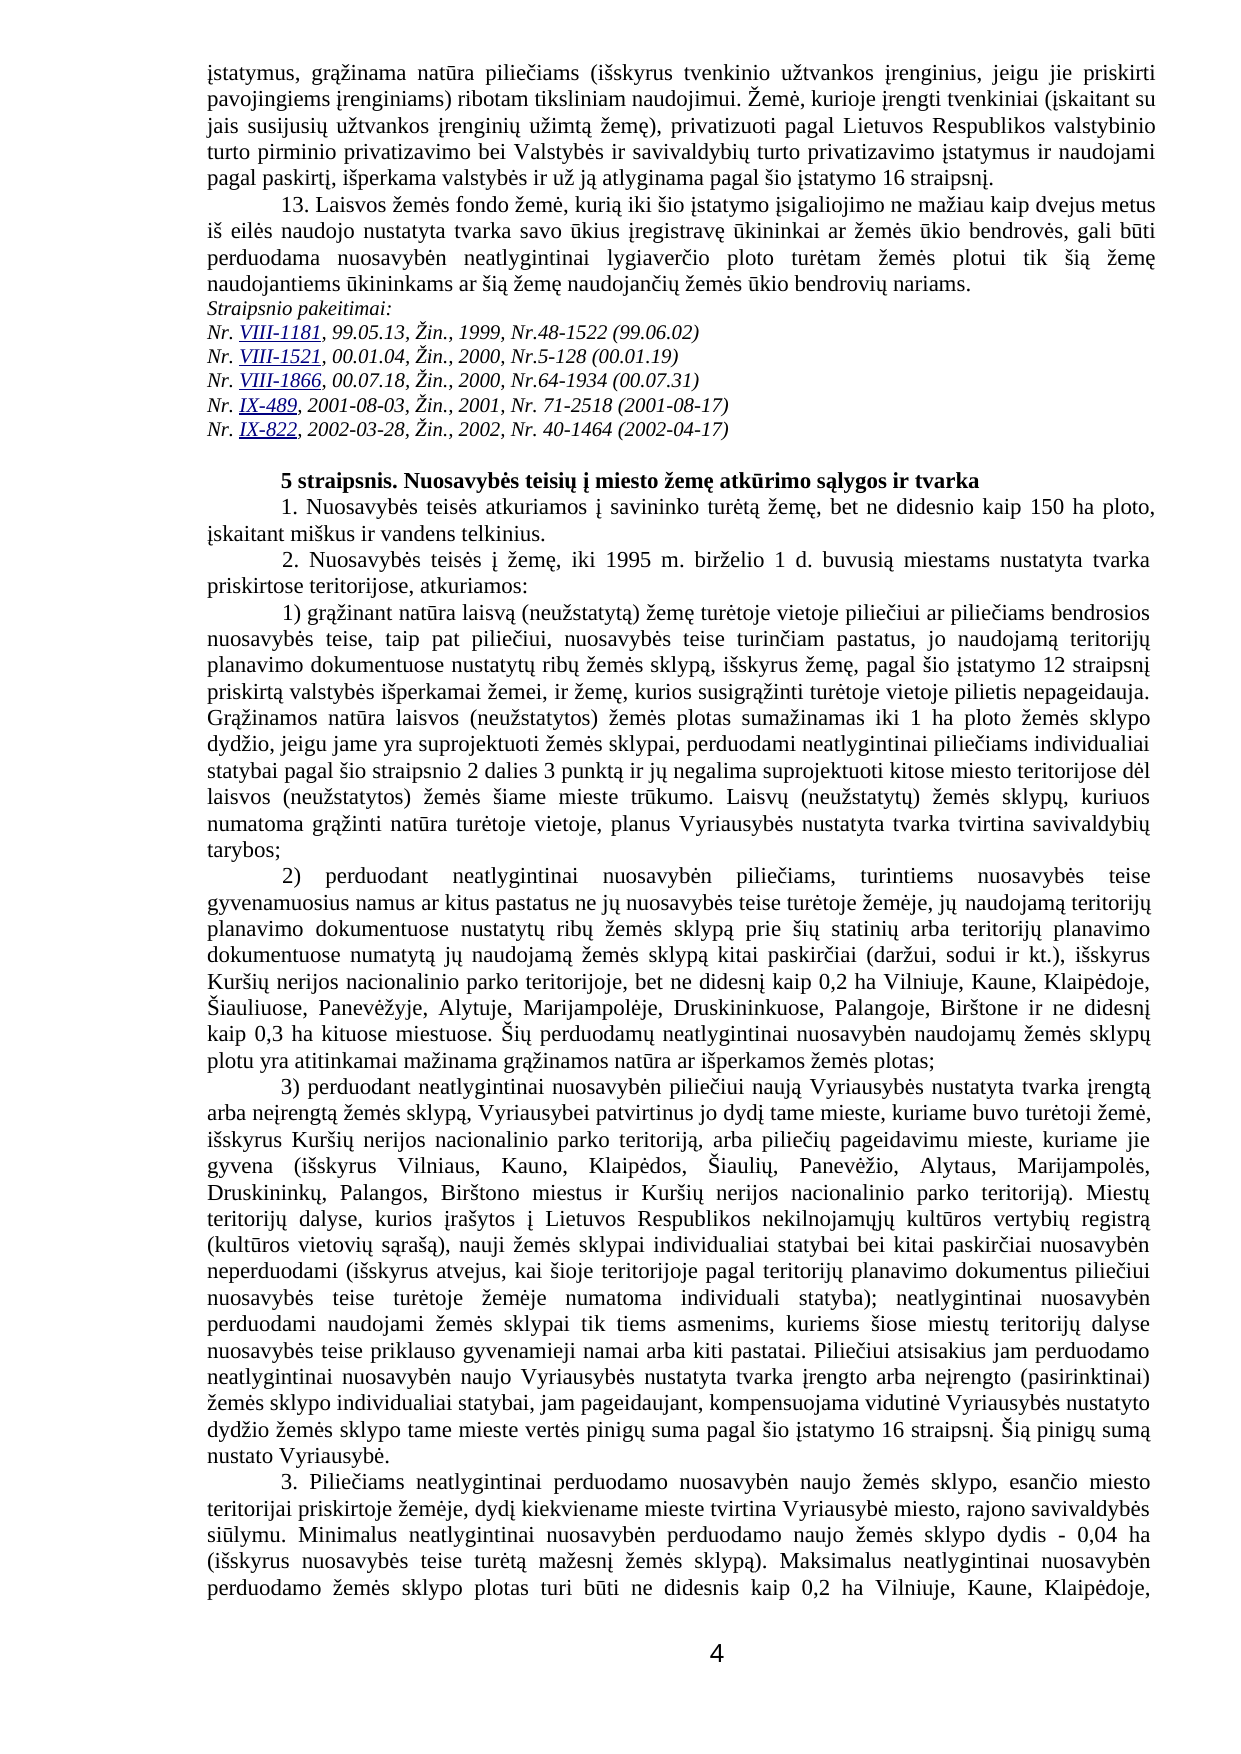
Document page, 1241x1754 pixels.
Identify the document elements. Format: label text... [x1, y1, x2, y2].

text Nr. VIII-1521, 00.01.04, Žin., 2000, Nr.5-128 (00.01.19) [207, 344, 1152, 368]
text Nr. VIII-1866, 00.07.18, Žin., 2000, Nr.64-1934 (00.07.31) [207, 368, 1152, 392]
text 1. Nuosavybės teisės atkuriamos į savininko turėtą žemę, bet ne didesnio kaip 150 ha ploto, įskaitant miškus ir vandens telkinius. [207, 493, 1157, 546]
text 13. Laisvos žemės fondo žemė, kurią iki šio įstatymo įsigaliojimo ne mažiau kaip dvejus metus iš eilės naudojo nustatyta tvarka savo ūkius įregistravę ūkininkai ar žemės ūkio bendrovės, gali būti perduodama nuosavybėn neatlygintinai lygiaverčio ploto turėtam žemės plotui tik šią žemę naudojantiems ūkininkams ar šią žemę naudojančių žemės ūkio bendrovių nariams. [207, 191, 1157, 296]
text 5 straipsnis. Nuosavybės teisių į miesto žemę atkūrimo sąlygos ir tvarka [207, 467, 1157, 493]
text 3. Piliečiams neatlygintinai perduodamo nuosavybėn naujo žemės sklypo, esančio miesto teritorijai priskirtoje žemėje, dydį kiekviename mieste tvirtina Vyriausybė miesto, rajono savivaldybės siūlymu. Minimalus neatlygintinai nuosavybėn perduodamo naujo žemės sklypo dydis - 0,04 ha (išskyrus nuosavybės teise turėtą mažesnį žemės sklypą). Maksimalus neatlygintinai nuosavybėn perduodamo žemės sklypo plotas turi būti ne didesnis kaip 0,2 ha Vilniuje, Kaune, Klaipėdoje, [207, 1468, 1152, 1600]
text įstatymus, grąžinama natūra piliečiams (išskyrus tvenkinio užtvankos įrenginius, jeigu jie priskirti pavojingiems įrenginiams) ribotam tiksliniam naudojimui. Žemė, kurioje įrengti tvenkiniai (įskaitant su jais susijusių užtvankos įrenginių užimtą žemę), privatizuoti pagal Lietuvos Respublikos valstybinio turto pirminio privatizavimo bei Valstybės ir savivaldybių turto privatizavimo įstatymus ir naudojami pagal paskirtį, išperkama valstybės ir už ją atlyginama pagal šio įstatymo 16 straipsnį. [207, 59, 1157, 191]
text 2. Nuosavybės teisės į žemę, iki 1995 m. birželio 1 d. buvusią miestams nustatyta tvarka priskirtose teritorijose, atkuriamos: [207, 546, 1152, 599]
text 3) perduodant neatlygintinai nuosavybėn piliečiui naują Vyriausybės nustatyta tvarka įrengtą arba neįrengtą žemės sklypą, Vyriausybei patvirtinus jo dydį tame mieste, kuriame buvo turėtoji žemė, išskyrus Kuršių nerijos nacionalinio parko teritoriją, arba piliečių pageidavimu mieste, kuriame jie gyvena (išskyrus Vilniaus, Kauno, Klaipėdos, Šiaulių, Panevėžio, Alytaus, Marijampolės, Druskininkų, Palangos, Birštono miestus ir Kuršių nerijos nacionalinio parko teritoriją). Miestų teritorijų dalyse, kurios įrašytos į Lietuvos Respublikos nekilnojamųjų kultūros vertybių registrą (kultūros vietovių sąrašą), nauji žemės sklypai individualiai statybai bei kitai paskirčiai nuosavybėn neperduodami (išskyrus atvejus, kai šioje teritorijoje pagal teritorijų planavimo dokumentus piliečiui nuosavybės teise turėtoje žemėje numatoma individuali statyba); neatlygintinai nuosavybėn perduodami naudojami žemės sklypai tik tiems asmenims, kuriems šiose miestų teritorijų dalyse nuosavybės teise priklauso gyvenamieji namai arba kiti pastatai. Piliečiui atsisakius jam perduodamo neatlygintinai nuosavybėn naujo Vyriausybės nustatyta tvarka įrengto arba neįrengto (pasirinktinai) žemės sklypo individualiai statybai, jam pageidaujant, kompensuojama vidutinė Vyriausybės nustatyto dydžio žemės sklypo tame mieste vertės pinigų suma pagal šio įstatymo 16 straipsnį. Šią pinigų sumą nustato Vyriausybė. [207, 1073, 1152, 1468]
text Straipsnio pakeitimai: [207, 296, 1157, 320]
text 2) perduodant neatlygintinai nuosavybėn piliečiams, turintiems nuosavybės teise gyvenamuosius namus ar kitus pastatus ne jų nuosavybės teise turėtoje žemėje, jų naudojamą teritorijų planavimo dokumentuose nustatytų ribų žemės sklypą prie šių statinių arba teritorijų planavimo dokumentuose numatytą jų naudojamą žemės sklypą kitai paskirčiai (daržui, sodui ir kt.), išskyrus Kuršių nerijos nacionalinio parko teritorijoje, bet ne didesnį kaip 0,2 ha Vilniuje, Kaune, Klaipėdoje, Šiauliuose, Panevėžyje, Alytuje, Marijampolėje, Druskininkuose, Palangoje, Birštone ir ne didesnį kaip 0,3 ha kituose miestuose. Šių perduodamų neatlygintinai nuosavybėn naudojamų žemės sklypų plotu yra atitinkamai mažinama grąžinamos natūra ar išperkamos žemės plotas; [207, 862, 1152, 1073]
text Nr. VIII-1181, 99.05.13, Žin., 1999, Nr.48-1522 (99.06.02) [207, 320, 1152, 344]
text Nr. IX-822, 2002-03-28, Žin., 2002, Nr. 40-1464 (2002-04-17) [207, 417, 1152, 441]
text Nr. IX-489, 2001-08-03, Žin., 2001, Nr. 71-2518 (2001-08-17) [207, 392, 1152, 417]
text 1) grąžinant natūra laisvą (neužstatytą) žemę turėtoje vietoje piliečiui ar piliečiams bendrosios nuosavybės teise, taip pat piliečiui, nuosavybės teise turinčiam pastatus, jo naudojamą teritorijų planavimo dokumentuose nustatytų ribų žemės sklypą, išskyrus žemę, pagal šio įstatymo 12 straipsnį priskirtą valstybės išperkamai žemei, ir žemę, kurios susigrąžinti turėtoje vietoje pilietis nepageidauja. Grąžinamos natūra laisvos (neužstatytos) žemės plotas sumažinamas iki 1 ha ploto žemės sklypo dydžio, jeigu jame yra suprojektuoti žemės sklypai, perduodami neatlygintinai piliečiams individualiai statybai pagal šio straipsnio 2 dalies 3 punktą ir jų negalima suprojektuoti kitose miesto teritorijose dėl laisvos (neužstatytos) žemės šiame mieste trūkumo. Laisvų (neužstatytų) žemės sklypų, kuriuos numatoma grąžinti natūra turėtoje vietoje, planus Vyriausybės nustatyta tvarka tvirtina savivaldybių tarybos; [207, 599, 1152, 862]
